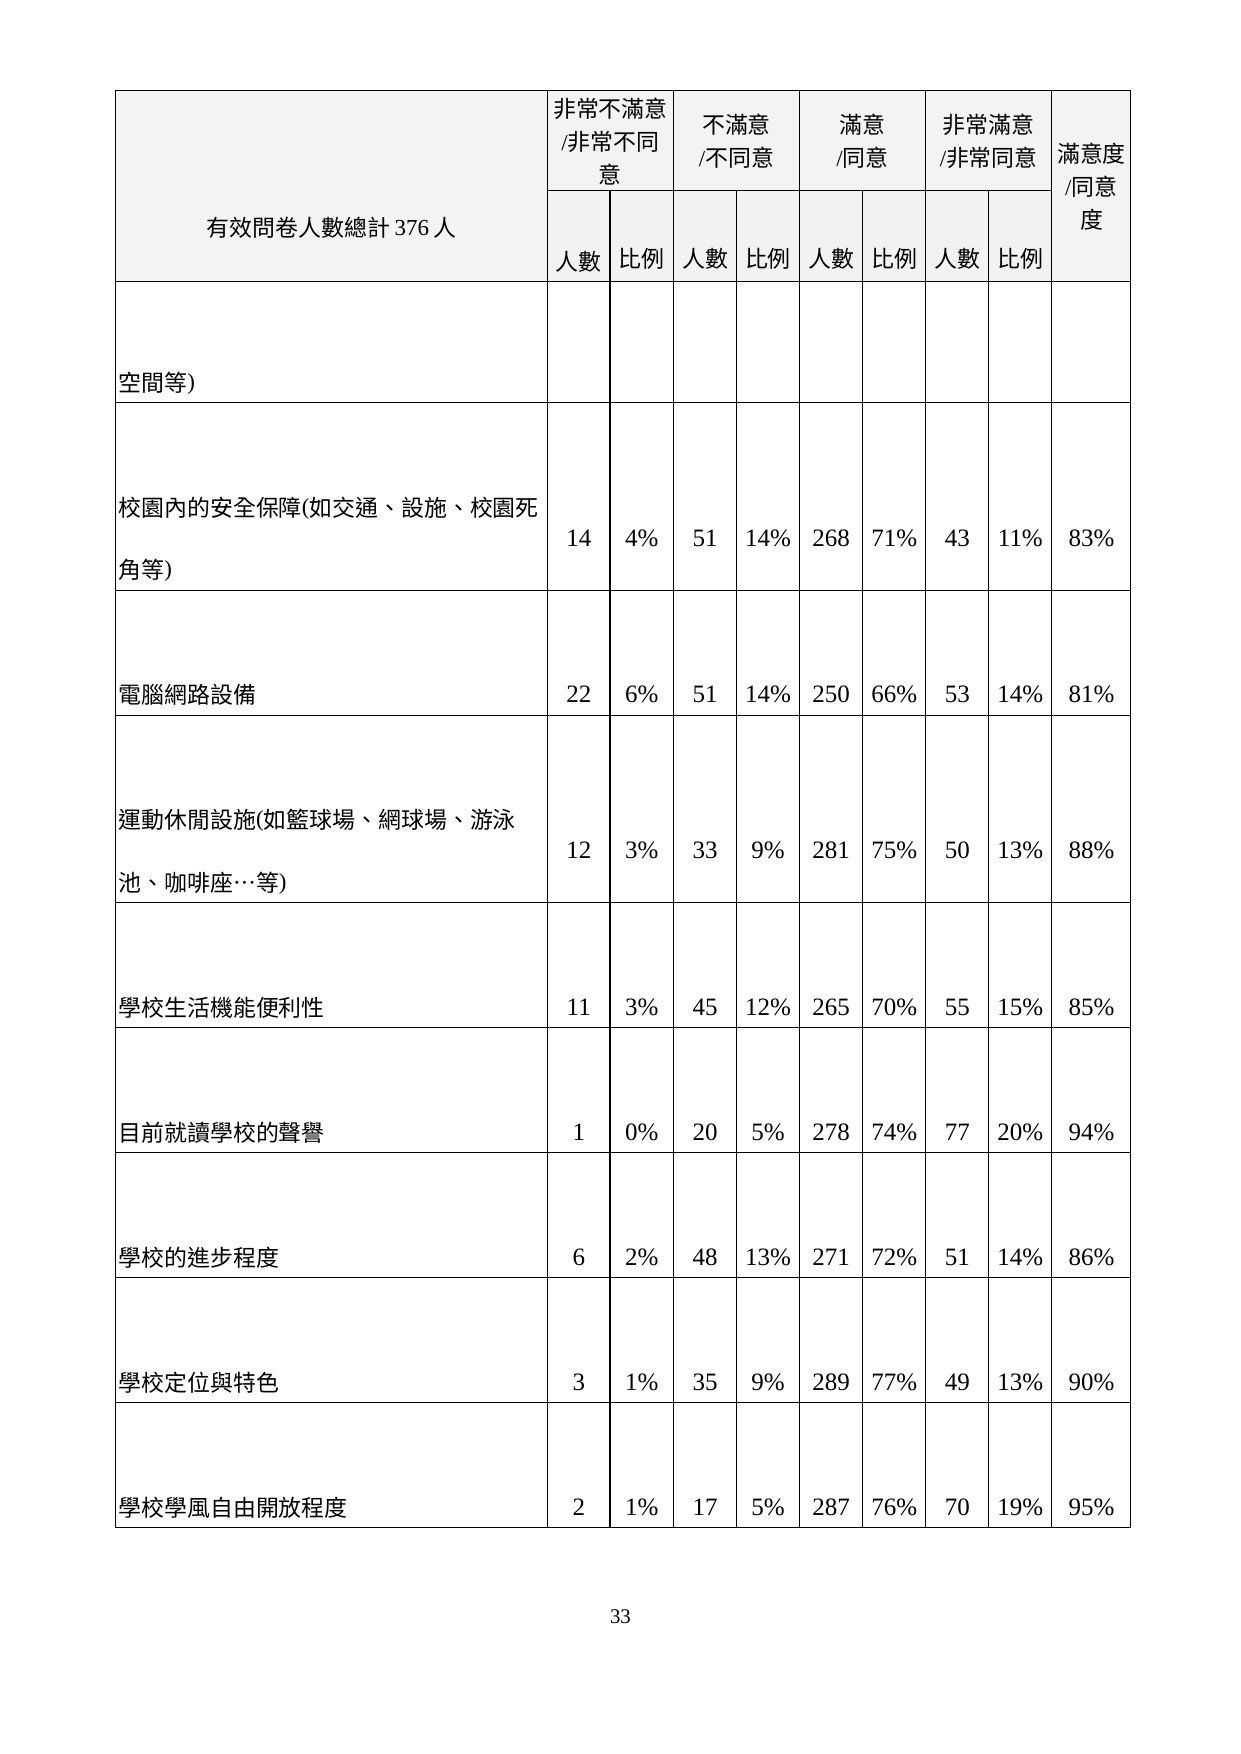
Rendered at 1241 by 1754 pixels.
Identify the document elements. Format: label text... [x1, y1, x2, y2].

table_cell 13% [989, 716, 1051, 902]
table_cell 86% [1052, 1153, 1130, 1277]
table_cell 22 [548, 591, 609, 714]
table_cell 289 [800, 1278, 862, 1402]
table_cell 287 [800, 1403, 862, 1527]
table_cell 人數 [926, 191, 988, 281]
table_cell 95% [1052, 1403, 1130, 1527]
table_cell 20 [674, 1028, 736, 1152]
table_header 不滿意 /不同意 [674, 91, 799, 190]
table_cell 比例 [737, 191, 799, 281]
table_cell 運動休閒設施(如籃球場、網球場、游泳池、咖啡座…等) [116, 716, 547, 902]
table_cell [1052, 282, 1130, 402]
table_cell 13% [989, 1278, 1051, 1402]
table_cell 5% [737, 1028, 799, 1152]
table_cell 學校學風自由開放程度 [116, 1403, 547, 1527]
table_cell 人數 [548, 191, 609, 281]
table_cell 75% [863, 716, 925, 902]
table_cell 70 [926, 1403, 988, 1527]
table_cell 3% [611, 716, 673, 902]
table_cell [737, 282, 799, 402]
table_cell [800, 282, 862, 402]
table_cell 49 [926, 1278, 988, 1402]
table_header 非常滿意 /非常同意 [926, 91, 1051, 190]
table_cell 4% [611, 403, 673, 589]
table_cell 1 [548, 1028, 609, 1152]
table_cell 51 [674, 591, 736, 714]
table_cell [548, 282, 609, 402]
table_cell 學校的進步程度 [116, 1153, 547, 1277]
table_cell 48 [674, 1153, 736, 1277]
table_cell 學校生活機能便利性 [116, 903, 547, 1027]
table_cell 70% [863, 903, 925, 1027]
table_header 有效問卷人數總計376人 [116, 91, 547, 281]
table_cell 學校定位與特色 [116, 1278, 547, 1402]
table_cell 電腦網路設備 [116, 591, 547, 714]
table_cell 3 [548, 1278, 609, 1402]
table_cell 268 [800, 403, 862, 589]
table_cell 83% [1052, 403, 1130, 589]
table_cell 6 [548, 1153, 609, 1277]
table_cell 12% [737, 903, 799, 1027]
table_cell 校園內的安全保障(如交通、設施、校園死角等) [116, 403, 547, 589]
table_cell 74% [863, 1028, 925, 1152]
table_cell 66% [863, 591, 925, 714]
table_cell 53 [926, 591, 988, 714]
table_cell 271 [800, 1153, 862, 1277]
table_cell 35 [674, 1278, 736, 1402]
table_cell 14% [989, 1153, 1051, 1277]
table_cell 51 [674, 403, 736, 589]
table_cell 90% [1052, 1278, 1130, 1402]
table_cell 9% [737, 716, 799, 902]
table_cell 2 [548, 1403, 609, 1527]
table_cell 5% [737, 1403, 799, 1527]
table_cell 空間等) [116, 282, 547, 402]
table_cell 14 [548, 403, 609, 589]
table_cell 94% [1052, 1028, 1130, 1152]
table_cell 人數 [800, 191, 862, 281]
table_cell 6% [611, 591, 673, 714]
table_cell 11 [548, 903, 609, 1027]
table_cell 13% [737, 1153, 799, 1277]
table_cell 51 [926, 1153, 988, 1277]
table_cell 14% [737, 403, 799, 589]
table_cell 88% [1052, 716, 1130, 902]
table_cell 281 [800, 716, 862, 902]
table_cell 14% [989, 591, 1051, 714]
table_cell 72% [863, 1153, 925, 1277]
table_cell 71% [863, 403, 925, 589]
table_header 滿意 /同意 [800, 91, 925, 190]
table_cell 85% [1052, 903, 1130, 1027]
table_cell 77% [863, 1278, 925, 1402]
table_cell 2% [611, 1153, 673, 1277]
table_cell 14% [737, 591, 799, 714]
table_cell 3% [611, 903, 673, 1027]
table_cell 19% [989, 1403, 1051, 1527]
table_cell 人數 [674, 191, 736, 281]
table_cell 比例 [863, 191, 925, 281]
table_cell 9% [737, 1278, 799, 1402]
table_cell [674, 282, 736, 402]
table_cell 12 [548, 716, 609, 902]
table_header 滿意度/同意度 [1052, 91, 1130, 281]
table_cell 比例 [611, 191, 673, 281]
table_cell 81% [1052, 591, 1130, 714]
table_cell [989, 282, 1051, 402]
table_cell 55 [926, 903, 988, 1027]
table_cell 比例 [989, 191, 1051, 281]
table_cell 33 [674, 716, 736, 902]
table_header 非常不滿意 /非常不同意 [548, 91, 673, 190]
table_cell 目前就讀學校的聲譽 [116, 1028, 547, 1152]
table_cell 50 [926, 716, 988, 902]
table_cell 11% [989, 403, 1051, 589]
table_cell 43 [926, 403, 988, 589]
table_cell 15% [989, 903, 1051, 1027]
table_cell 278 [800, 1028, 862, 1152]
table_cell 17 [674, 1403, 736, 1527]
table_cell 76% [863, 1403, 925, 1527]
table_cell 0% [611, 1028, 673, 1152]
table_cell [611, 282, 673, 402]
table_cell 265 [800, 903, 862, 1027]
table_cell 1% [611, 1403, 673, 1527]
table_cell [863, 282, 925, 402]
table_cell 45 [674, 903, 736, 1027]
table_cell 250 [800, 591, 862, 714]
table_cell 77 [926, 1028, 988, 1152]
table_cell 1% [611, 1278, 673, 1402]
table_cell [926, 282, 988, 402]
table_cell 20% [989, 1028, 1051, 1152]
